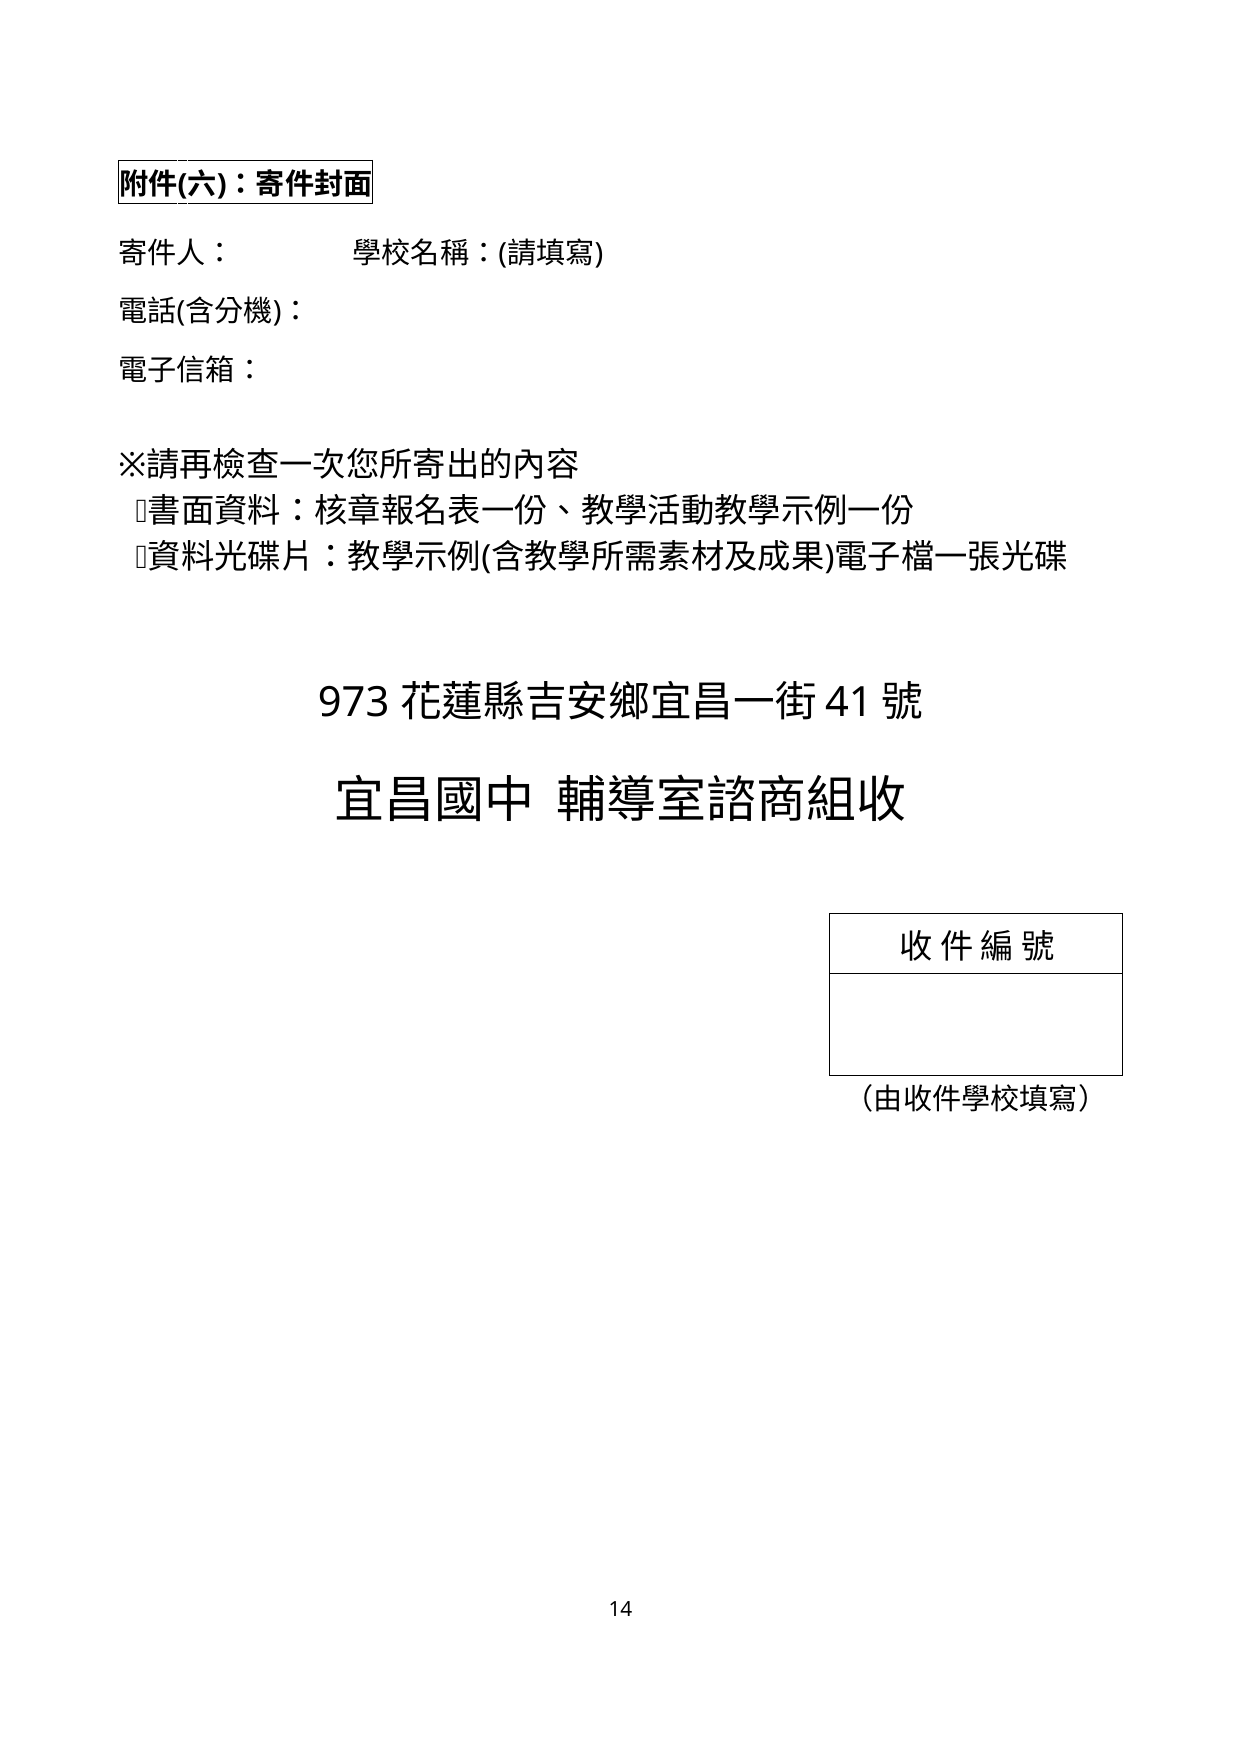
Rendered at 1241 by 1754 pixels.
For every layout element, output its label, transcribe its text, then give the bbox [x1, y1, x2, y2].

text 附件(六)：寄件封面 [119, 161, 372, 203]
text [373, 160, 1122, 204]
table_cell [830, 974, 1122, 1075]
text 973 花蓮縣吉安鄉宜昌一街41號 [118, 668, 1122, 729]
text 寄件人： 學校名稱：(請填寫) [118, 217, 1122, 275]
table_header 收 件 編 號 [830, 914, 1122, 972]
text 資料光碟片：教學示例(含教學所需素材及成果)電子檔一張光碟 [118, 532, 1122, 578]
text 電話(含分機)： [118, 275, 1122, 333]
text 書面資料：核章報名表一份、教學活動教學示例一份 [118, 486, 1122, 532]
text 宜昌國中 輔導室諮商組收 [118, 759, 1122, 832]
table_cell （由收件學校填寫） [830, 1076, 1122, 1118]
text 電子信箱： [118, 333, 1122, 392]
text ※請再檢查一次您所寄出的內容 [118, 437, 1122, 486]
